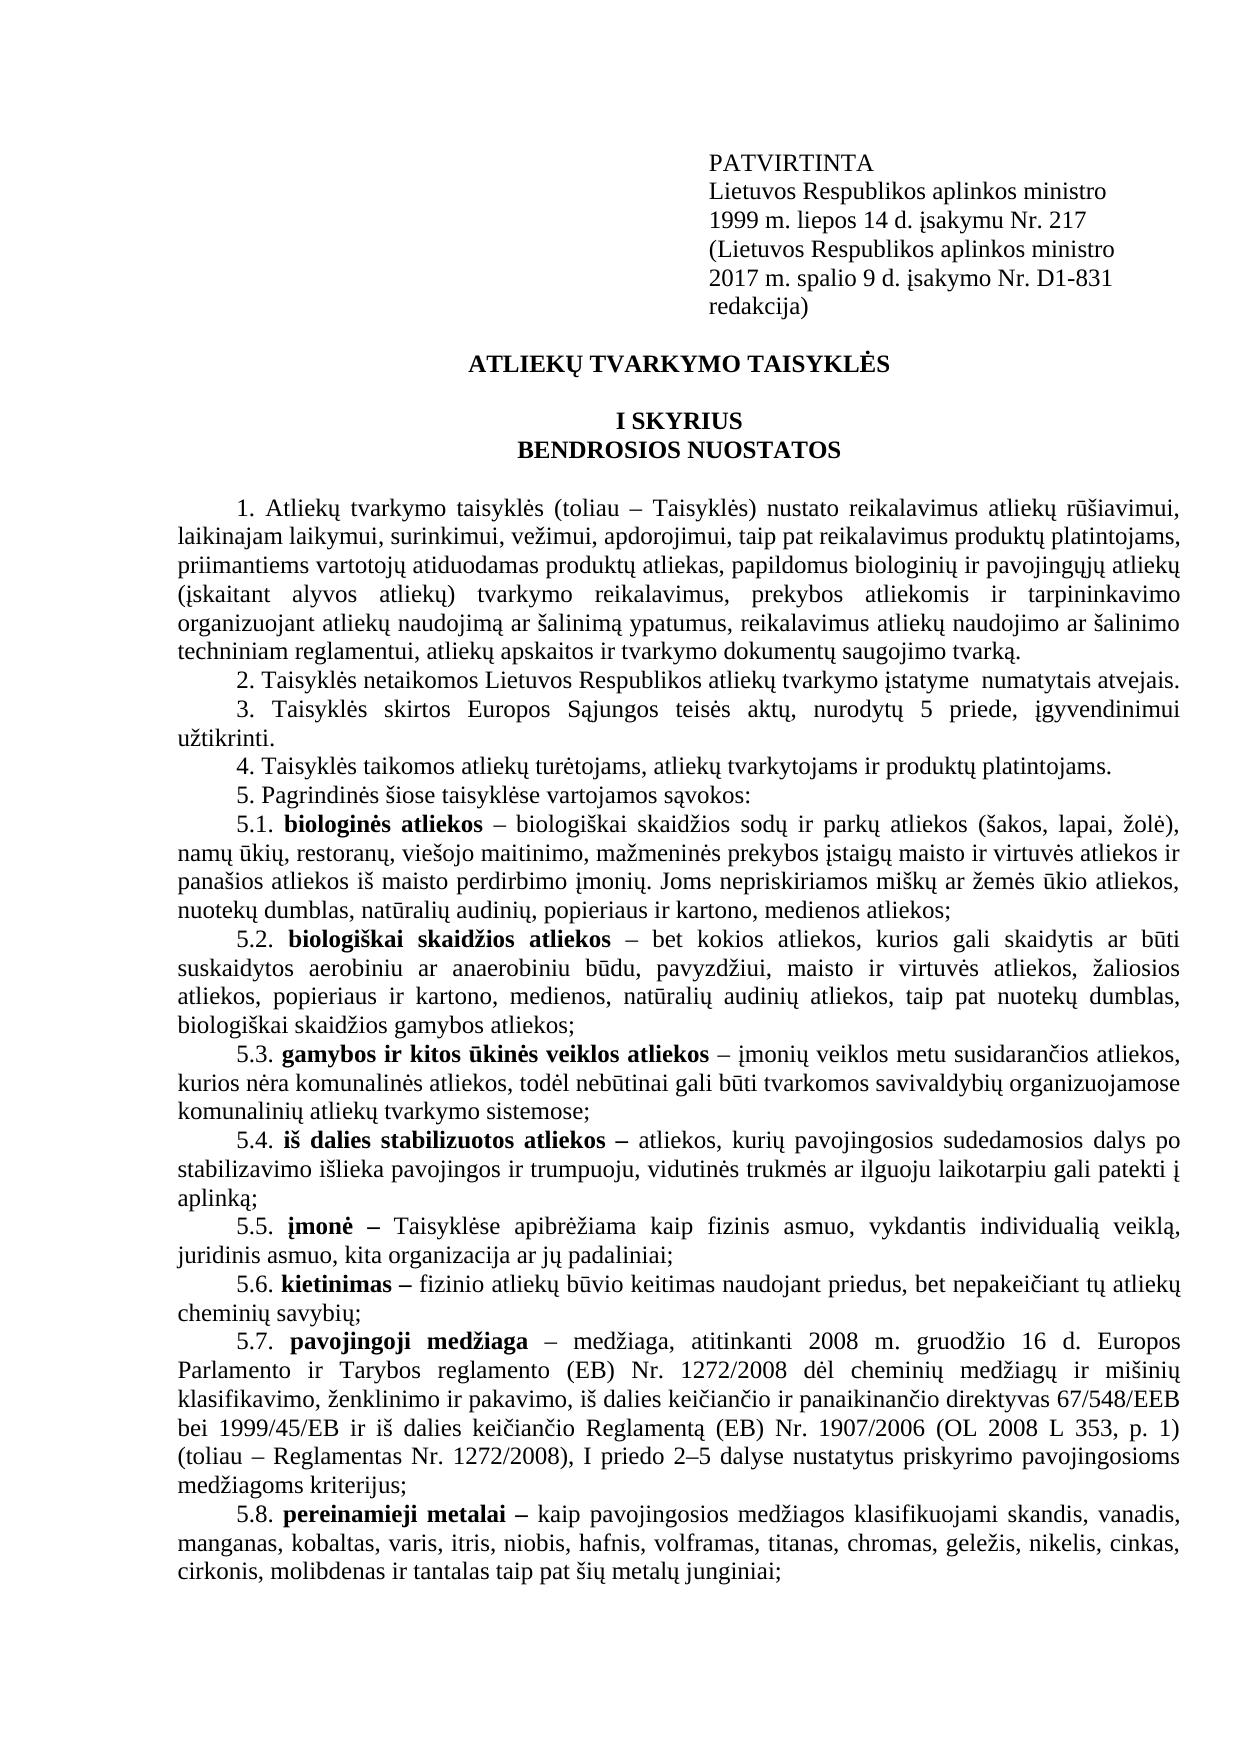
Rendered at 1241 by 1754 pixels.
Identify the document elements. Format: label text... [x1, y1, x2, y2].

text 5.7. pavojingoji medžiaga – medžiaga, atitinkanti 2008 m. gruodžio 16 d. Europos Parlamento ir Tarybos reglamento (EB) Nr. 1272/2008 dėl cheminių medžiagų ir mišinių klasifikavimo, ženklinimo ir pakavimo, iš dalies keičiančio ir panaikinančio direktyvas 67/548/EEB bei 1999/45/EB ir iš dalies keičiančio Reglamentą (EB) Nr. 1907/2006 (OL 2008 L 353, p. 1) (toliau – Reglamentas Nr. 1272/2008), I priedo 2–5 dalyse nustatytus priskyrimo pavojingosioms medžiagoms kriterijus; [177, 1326, 1181, 1499]
text ATLIEKŲ TVARKYMO TAISYKLĖS [177, 349, 1181, 378]
text BENDROSIOS NUOSTATOS [177, 435, 1181, 464]
text 2017 m. spalio 9 d. įsakymo Nr. D1-831 redakcija) [709, 263, 1181, 320]
text PATVIRTINTA [709, 148, 1181, 176]
text Lietuvos Respublikos aplinkos ministro [709, 176, 1181, 205]
text 5.1. biologinės atliekos – biologiškai skaidžios sodų ir parkų atliekos (šakos, lapai, žolė), namų ūkių, restoranų, viešojo maitinimo, mažmeninės prekybos įstaigų maisto ir virtuvės atliekos ir panašios atliekos iš maisto perdirbimo įmonių. Joms nepriskiriamos miškų ar žemės ūkio atliekos, nuotekų dumblas, natūralių audinių, popieriaus ir kartono, medienos atliekos; [177, 809, 1181, 924]
text 1. Atliekų tvarkymo taisyklės (toliau – Taisyklės) nustato reikalavimus atliekų rūšiavimui, laikinajam laikymui, surinkimui, vežimui, apdorojimui, taip pat reikalavimus produktų platintojams, priimantiems vartotojų atiduodamas produktų atliekas, papildomus biologinių ir pavojingųjų atliekų (įskaitant alyvos atliekų) tvarkymo reikalavimus, prekybos atliekomis ir tarpininkavimo organizuojant atliekų naudojimą ar šalinimą ypatumus, reikalavimus atliekų naudojimo ar šalinimo techniniam reglamentui, atliekų apskaitos ir tvarkymo dokumentų saugojimo tvarką. [177, 493, 1181, 665]
text 2. Taisyklės netaikomos Lietuvos Respublikos atliekų tvarkymo įstatyme numatytais atvejais. [177, 665, 1181, 694]
text 5. Pagrindinės šiose taisyklėse vartojamos sąvokos: [177, 780, 1181, 809]
text 5.6. kietinimas – fizinio atliekų būvio keitimas naudojant priedus, bet nepakeičiant tų atliekų cheminių savybių; [177, 1269, 1181, 1326]
text 5.8. pereinamieji metalai – kaip pavojingosios medžiagos klasifikuojami skandis, vanadis, manganas, kobaltas, varis, itris, niobis, hafnis, volframas, titanas, chromas, geležis, nikelis, cinkas, cirkonis, molibdenas ir tantalas taip pat šių metalų junginiai; [177, 1499, 1181, 1585]
text 5.2. biologiškai skaidžios atliekos – bet kokios atliekos, kurios gali skaidytis ar būti suskaidytos aerobiniu ar anaerobiniu būdu, pavyzdžiui, maisto ir virtuvės atliekos, žaliosios atliekos, popieriaus ir kartono, medienos, natūralių audinių atliekos, taip pat nuotekų dumblas, biologiškai skaidžios gamybos atliekos; [177, 924, 1181, 1039]
text 5.4. iš dalies stabilizuotos atliekos – atliekos, kurių pavojingosios sudedamosios dalys po stabilizavimo išlieka pavojingos ir trumpuoju, vidutinės trukmės ar ilguoju laikotarpiu gali patekti į aplinką; [177, 1125, 1181, 1211]
text (Lietuvos Respublikos aplinkos ministro [709, 234, 1181, 263]
text 5.5. įmonė – Taisyklėse apibrėžiama kaip fizinis asmuo, vykdantis individualią veiklą, juridinis asmuo, kita organizacija ar jų padaliniai; [177, 1211, 1181, 1269]
text 4. Taisyklės taikomos atliekų turėtojams, atliekų tvarkytojams ir produktų platintojams. [177, 751, 1181, 780]
text 5.3. gamybos ir kitos ūkinės veiklos atliekos – įmonių veiklos metu susidarančios atliekos, kurios nėra komunalinės atliekos, todėl nebūtinai gali būti tvarkomos savivaldybių organizuojamose komunalinių atliekų tvarkymo sistemose; [177, 1039, 1181, 1125]
text I SKYRIUS [177, 406, 1181, 435]
text 3. Taisyklės skirtos Europos Sąjungos teisės aktų, nurodytų 5 priede, įgyvendinimui užtikrinti. [177, 694, 1181, 751]
text 1999 m. liepos 14 d. įsakymu Nr. 217 [709, 205, 1181, 234]
